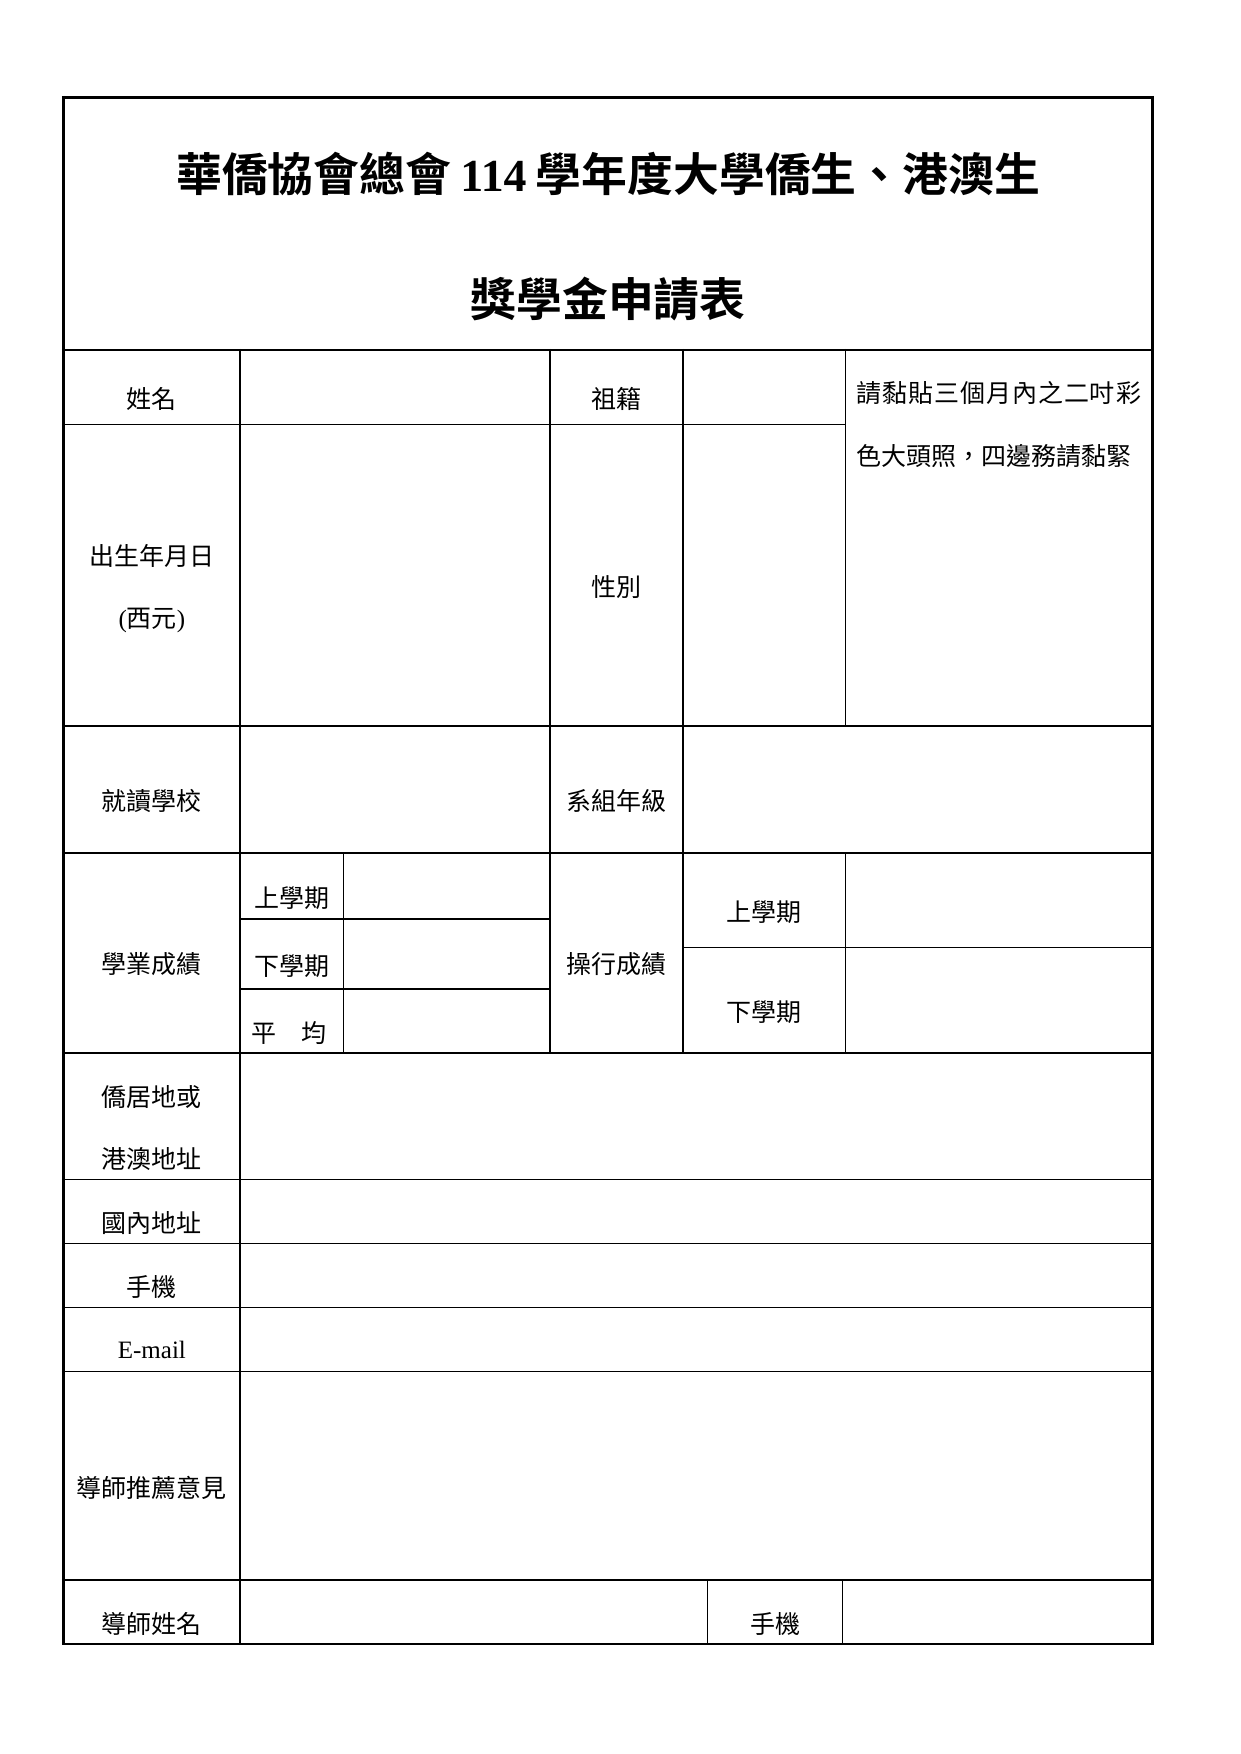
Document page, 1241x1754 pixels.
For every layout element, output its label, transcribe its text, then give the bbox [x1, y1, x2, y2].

table_cell [843, 1581, 1151, 1643]
table_cell 手機 [708, 1581, 842, 1643]
table_cell [241, 1180, 1151, 1243]
table_cell [241, 1308, 1151, 1371]
table_cell 下學期 [684, 948, 845, 1052]
table_cell 就讀學校 [65, 727, 239, 852]
table_cell [241, 1581, 707, 1643]
table_cell 僑居地或 港澳地址 [65, 1054, 239, 1178]
table_cell [846, 948, 1151, 1052]
table_cell 性別 [551, 425, 682, 725]
table_cell 手機 [65, 1244, 239, 1307]
table_cell [846, 854, 1151, 947]
table_cell 上學期 [241, 854, 343, 918]
table_cell [344, 854, 549, 918]
table_cell 姓名 [65, 351, 239, 424]
table_cell 上學期 [684, 854, 845, 947]
table_cell [241, 425, 549, 725]
table_cell 導師推薦意見 [65, 1372, 239, 1579]
table_cell 祖籍 [551, 351, 682, 424]
table_cell [241, 1244, 1151, 1307]
table_cell 國內地址 [65, 1180, 239, 1243]
table_cell 導師姓名 [65, 1581, 239, 1643]
table_cell [684, 727, 1151, 852]
table_cell [241, 351, 549, 424]
table_cell [344, 920, 549, 988]
table_cell [241, 1054, 1151, 1178]
table_cell 系組年級 [551, 727, 682, 852]
table_cell 請黏貼三個月內之二吋彩色大頭照，四邊務請黏緊 [846, 351, 1151, 725]
table_cell [684, 425, 845, 725]
table_header 華僑協會總會114學年度大學僑生、港澳生 獎學金申請表 [65, 99, 1151, 349]
table_cell [241, 727, 549, 852]
table_cell 出生年月日(西元) [65, 425, 239, 725]
table_cell [344, 990, 549, 1052]
table_cell [684, 351, 845, 424]
table_cell E-mail [65, 1308, 239, 1371]
table_cell [241, 1372, 1151, 1579]
table_cell 學業成績 [65, 854, 239, 1052]
table_cell 下學期 [241, 920, 343, 988]
table_cell 操行成績 [551, 854, 682, 1052]
table_cell 平 均 [241, 990, 343, 1052]
